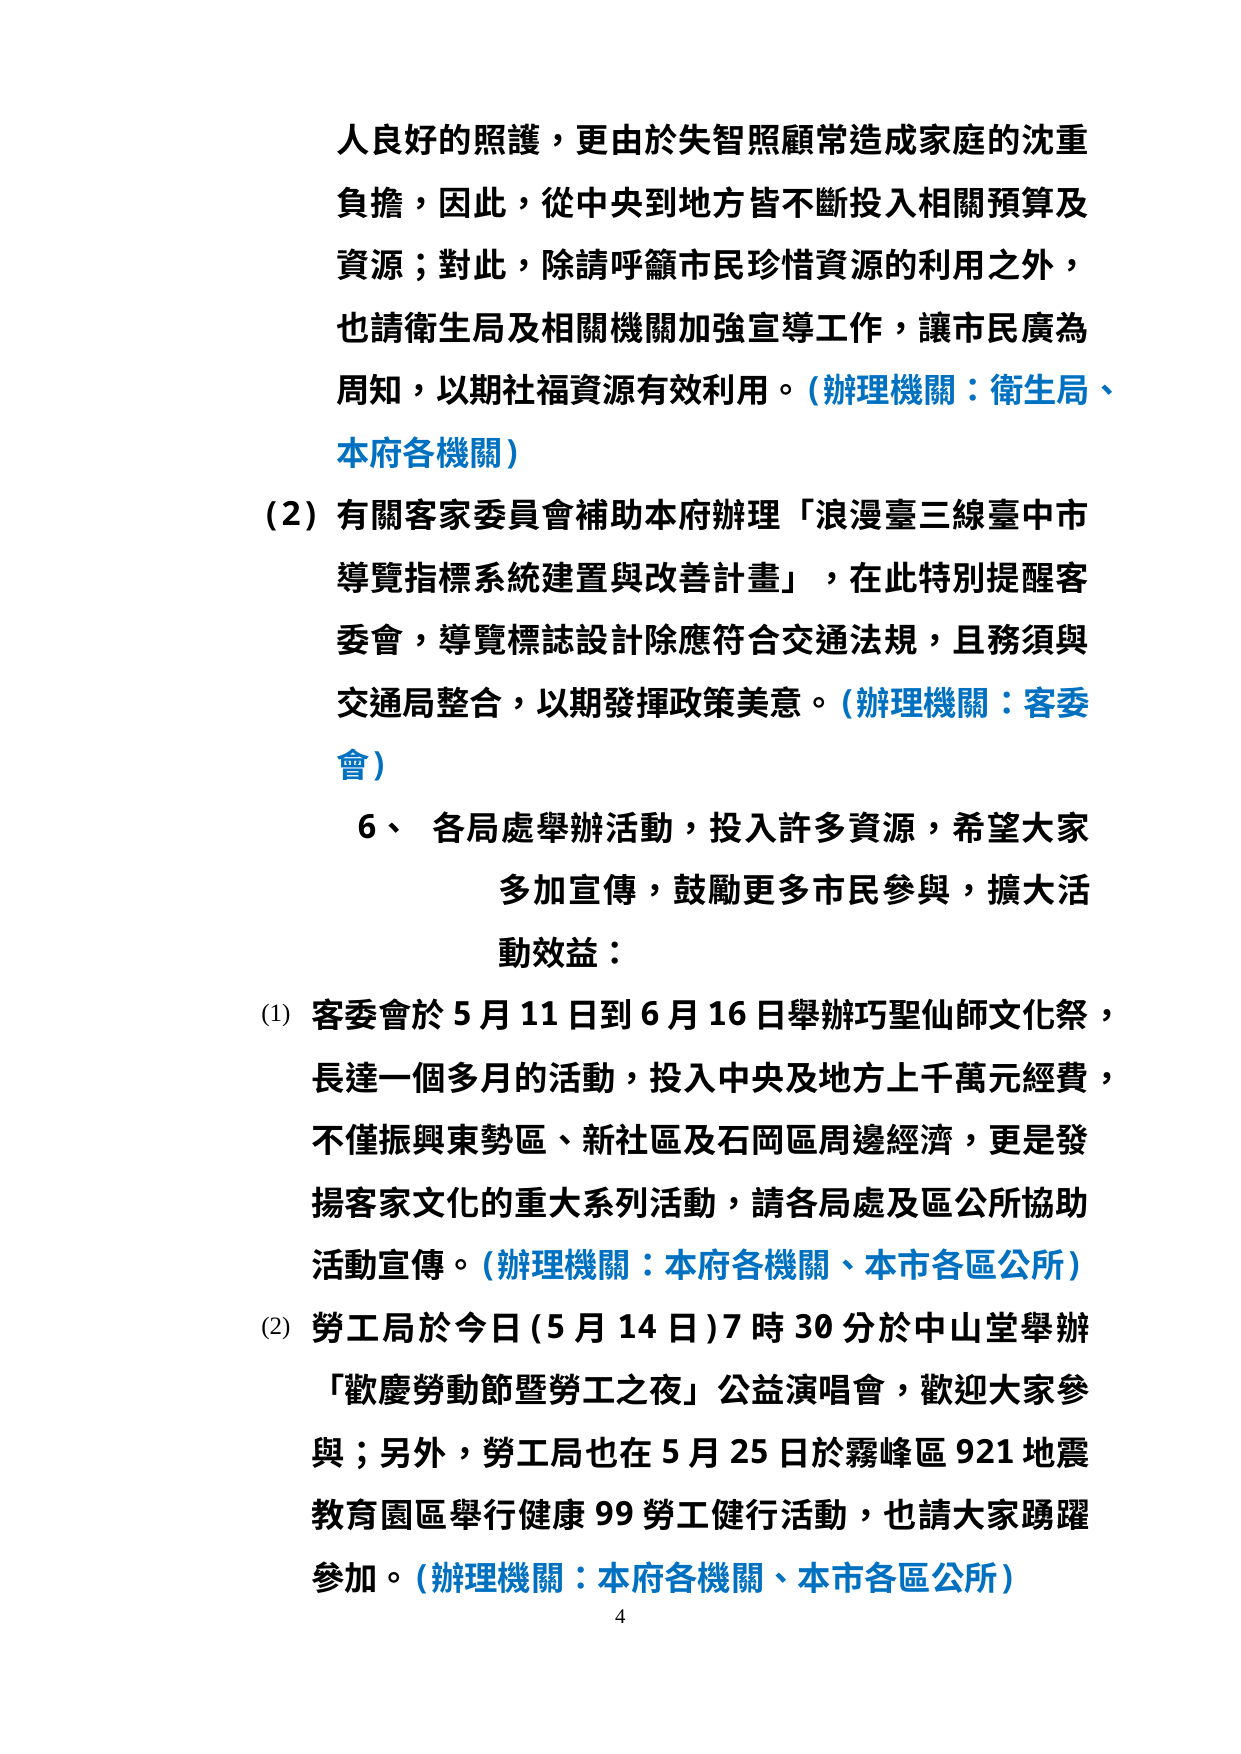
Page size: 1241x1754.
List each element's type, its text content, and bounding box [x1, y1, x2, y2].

list 各局處舉辦活動，投入許多資源，希望大家多加宣傳，鼓勵更多市民參與，擴大活動效益： [357, 784, 1090, 971]
list 勞工局於今日(5月14日)7時30分於中山堂舉辦「歡慶勞動節暨勞工之夜」公益演唱會，歡迎大家參與；另外，勞工局也在5月25日於霧峰區921地震教育園區舉行健康99勞工健行活動，也請大家踴躍參加。(辦理機關：本府各機關、本市各區公所) [261, 1284, 1090, 1596]
list 有關客家委員會補助本府辦理「浪漫臺三線臺中市導覽指標系統建置與改善計畫」，在此特別提醒客委會，導覽標誌設計除應符合交通法規，且務須與交通局整合，以期發揮政策美意。(辦理機關：客委會) [261, 471, 1090, 784]
list 客委會於5月11日到6月16日舉辦巧聖仙師文化祭，長達一個多月的活動，投入中央及地方上千萬元經費，不僅振興東勢區、新社區及石岡區周邊經濟，更是發揚客家文化的重大系列活動，請各局處及區公所協助活動宣傳。(辦理機關：本府各機關、本市各區公所) [261, 971, 1090, 1284]
list 有關衛福部補助本府辦理「失智照護計畫」，重視失智照顧是時代的趨勢，政府除了應提供失智當事人良好的照護，更由於失智照顧常造成家庭的沈重負擔，因此，從中央到地方皆不斷投入相關預算及資源；對此，除請呼籲市民珍惜資源的利用之外，也請衛生局及相關機關加強宣導工作，讓市民廣為周知，以期社福資源有效利用。(辦理機關：衛生局、本府各機關) [261, 96, 1090, 471]
